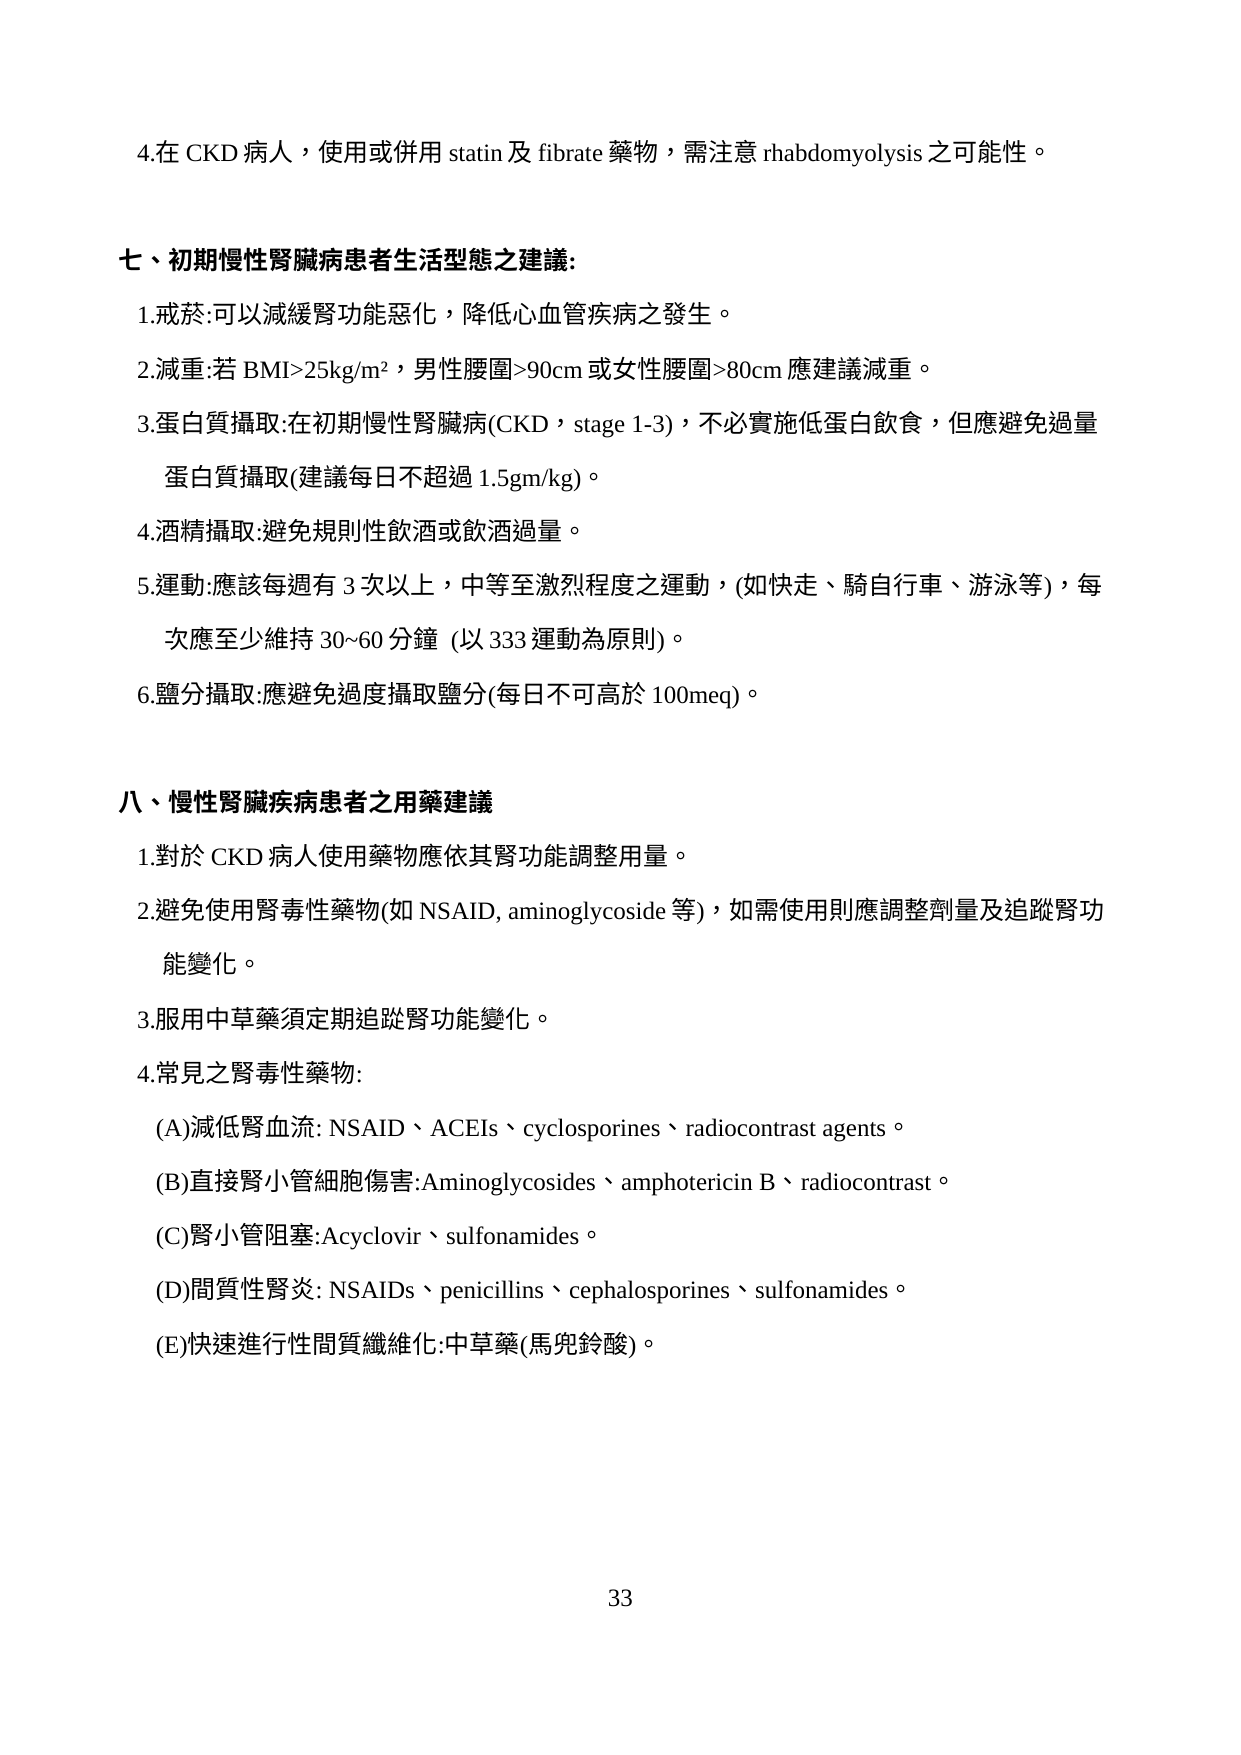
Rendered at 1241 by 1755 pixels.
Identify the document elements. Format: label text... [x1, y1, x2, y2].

text 2.避免使用腎毒性藥物(如NSAID, aminoglycoside等)，如需使用則應調整劑量及追蹤腎功能變化。 [137, 876, 1122, 985]
text 2.減重:若BMI>25kg/m²，男性腰圍>90cm或女性腰圍>80cm應建議減重。 [137, 335, 1122, 389]
text (A)減低腎血流: NSAID、ACEIs、cyclosporines、radiocontrast agents。 [156, 1093, 1122, 1147]
text 1.對於CKD病人使用藥物應依其腎功能調整用量。 [137, 822, 1122, 876]
text 3.蛋白質攝取:在初期慢性腎臟病(CKD，stage 1-3)，不必實施低蛋白飲食，但應避免過量蛋白質攝取(建議每日不超過1.5gm/kg)。 [137, 389, 1122, 497]
text (E)快速進行性間質纖維化:中草藥(馬兜鈴酸)。 [156, 1310, 1122, 1364]
text (D)間質性腎炎: NSAIDs、penicillins、cephalosporines、sulfonamides。 [156, 1256, 1122, 1310]
text 5.運動:應該每週有3次以上，中等至激烈程度之運動，(如快走、騎自行車、游泳等)，每次應至少維持30~60分鐘 (以333運動為原則)。 [137, 551, 1122, 660]
text 1.戒菸:可以減緩腎功能惡化，降低心血管疾病之發生。 [137, 281, 1122, 335]
text 4.常見之腎毒性藥物: [137, 1039, 1122, 1093]
text 3.服用中草藥須定期追踨腎功能變化。 [137, 985, 1122, 1039]
text 6.鹽分攝取:應避免過度攝取鹽分(每日不可高於100meq)。 [137, 660, 1122, 714]
text (C)腎小管阻塞:Acyclovir、sulfonamides。 [156, 1201, 1122, 1256]
text 4.在CKD病人，使用或併用statin及fibrate藥物，需注意rhabdomyolysis之可能性。 [137, 118, 1122, 172]
text 七、初期慢性腎臟病患者生活型態之建議: [118, 226, 1122, 281]
text 八、慢性腎臟疾病患者之用藥建議 [118, 768, 1122, 822]
text (B)直接腎小管細胞傷害:Aminoglycosides、amphotericin B、radiocontrast。 [156, 1147, 1138, 1201]
text 4.酒精攝取:避免規則性飲酒或飲酒過量。 [137, 497, 1122, 551]
